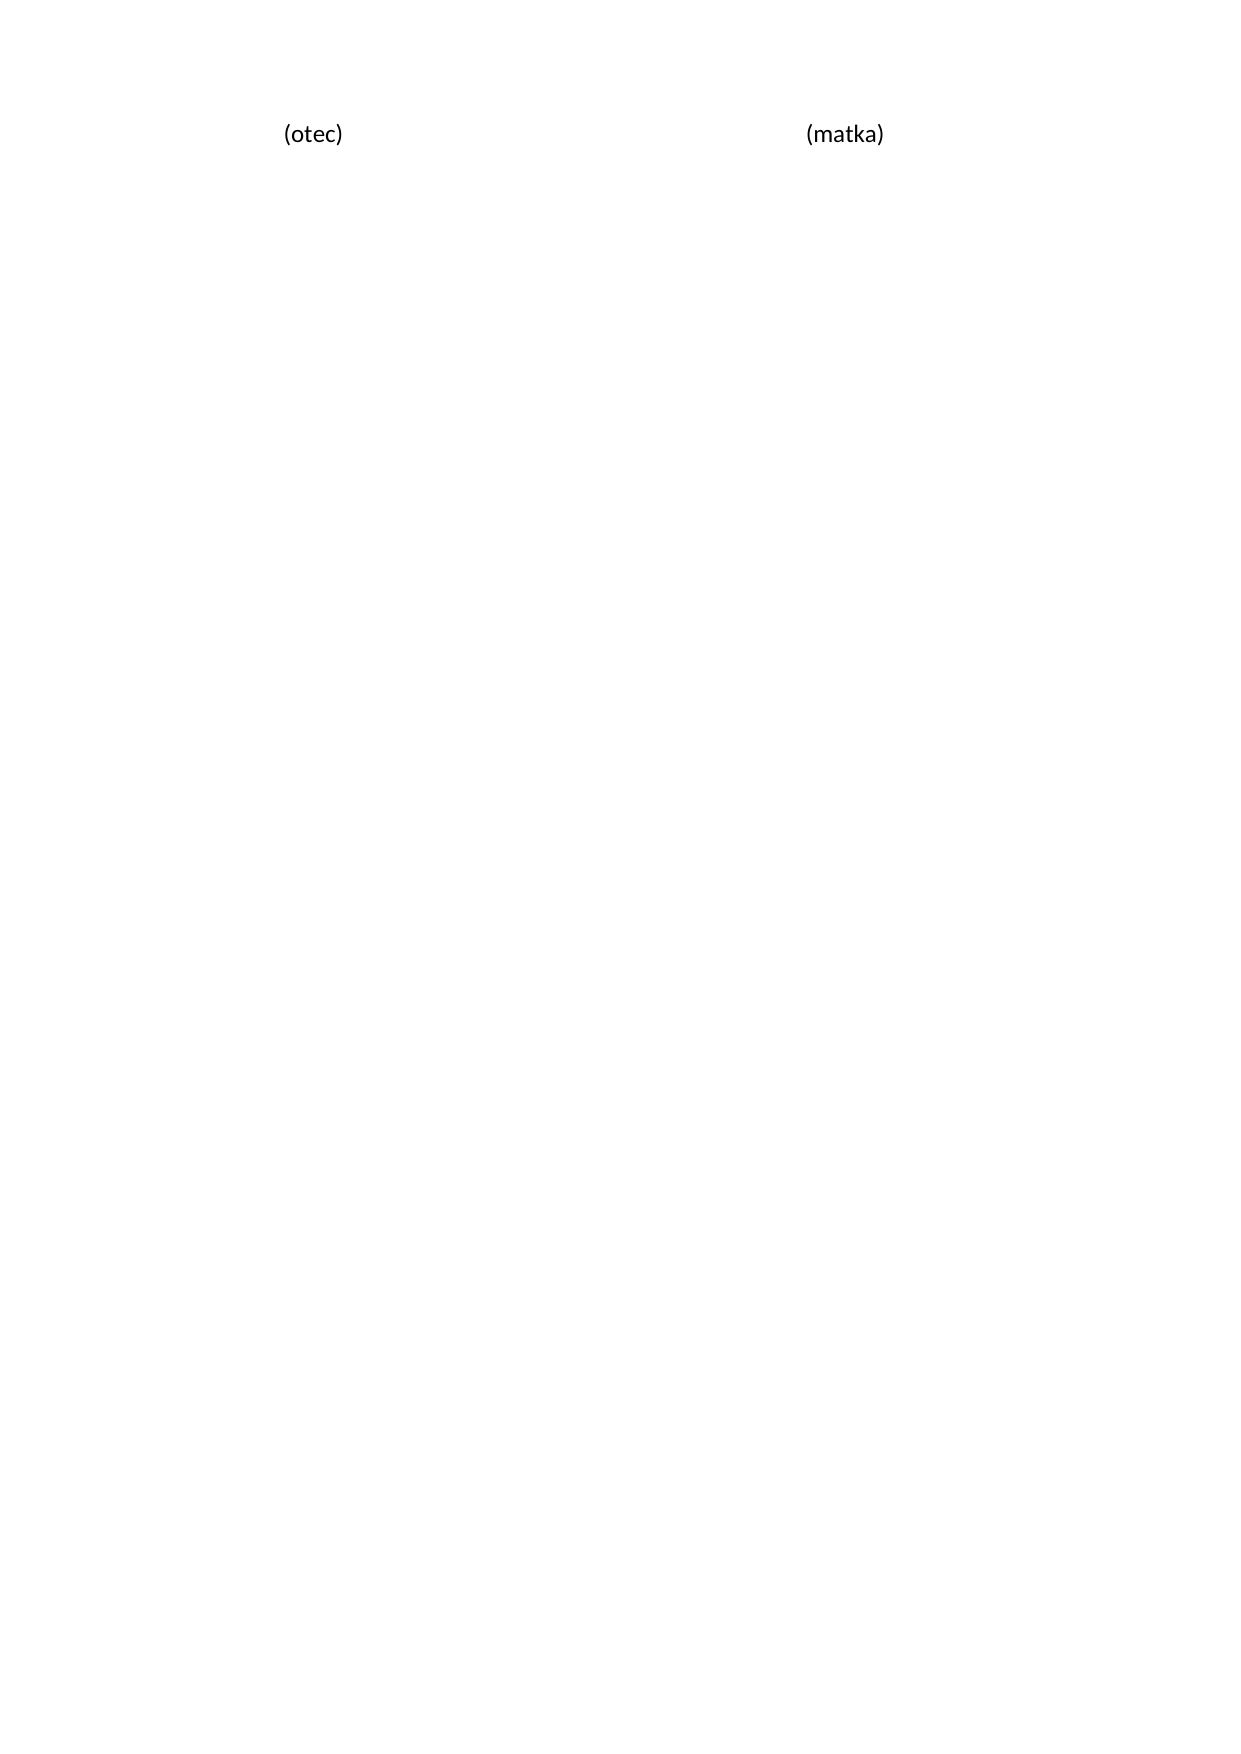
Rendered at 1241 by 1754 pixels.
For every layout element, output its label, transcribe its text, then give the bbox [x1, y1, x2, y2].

text (otec) (matka) [148, 118, 1092, 149]
